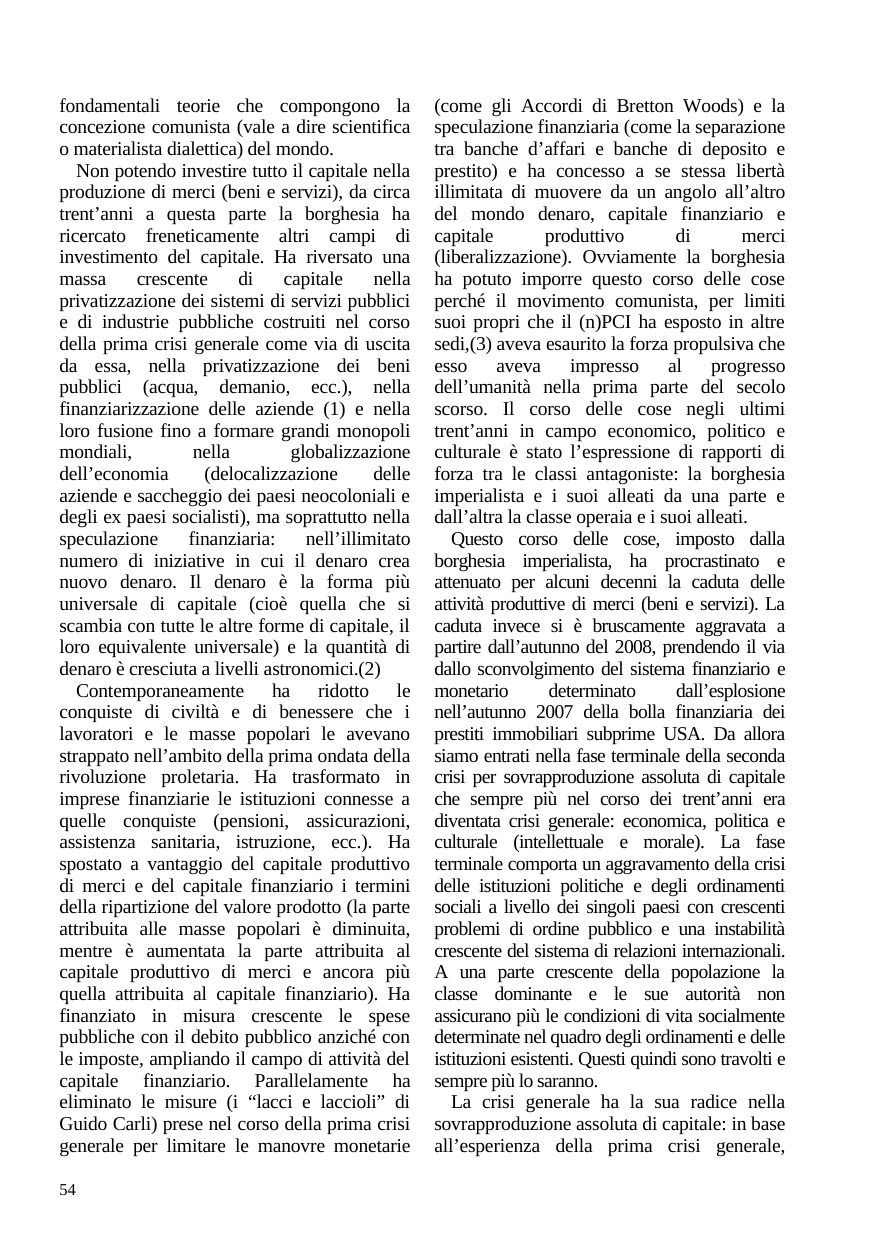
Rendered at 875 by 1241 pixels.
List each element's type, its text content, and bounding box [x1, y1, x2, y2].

text Contemporaneamente ha ridotto le conquiste di civiltà e di benessere che i lavoratori e le masse popolari le avevano strappato nell’ambito della prima ondata della rivoluzione proletaria. Ha trasformato in imprese finanziarie le istituzioni connesse a quelle conquiste (pensioni, assicurazioni, assistenza sanitaria, istruzione, ecc.). Ha spostato a vantaggio del capitale produttivo di merci e del capitale finanziario i termini della ripartizione del valore prodotto (la parte attribuita alle masse popolari è diminuita, mentre è aumentata la parte attribuita al capitale produttivo di merci e ancora più quella attribuita al capitale finanziario). Ha finanziato in misura crescente le spese pubbliche con il debito pubblico anziché con le imposte, ampliando il campo di attività del capitale finanziario. Parallelamente ha eliminato le misure (i “lacci e laccioli” di Guido Carli) prese nel corso della prima crisi generale per limitare le manovre monetarie [59, 679, 411, 1156]
text (come gli Accordi di Bretton Woods) e la speculazione finanziaria (come la separazione tra banche d’affari e banche di deposito e prestito) e ha concesso a se stessa libertà illimitata di muovere da un angolo all’altro del mondo denaro, capitale finanziario e capitale produttivo di merci (liberalizzazione). Ovviamente la borghesia ha potuto imporre questo corso delle cose perché il movimento comunista, per limiti suoi propri che il (n)PCI ha esposto in altre sedi,(3) aveva esaurito la forza propulsiva che esso aveva impresso al progresso dell’umanità nella prima parte del secolo scorso. Il corso delle cose negli ultimi trent’anni in campo economico, politico e culturale è stato l’espressione di rapporti di forza tra le classi antagoniste: la borghesia imperialista e i suoi alleati da una parte e dall’altra la classe operaia e i suoi alleati. [434, 94, 786, 528]
text Non potendo investire tutto il capitale nella produzione di merci (beni e servizi), da circa trent’anni a questa parte la borghesia ha ricercato freneticamente altri campi di investimento del capitale. Ha riversato una massa crescente di capitale nella privatizzazione dei sistemi di servizi pubblici e di industrie pubbliche costruiti nel corso della prima crisi generale come via di uscita da essa, nella privatizzazione dei beni pubblici (acqua, demanio, ecc.), nella finanziarizzazione delle aziende (1) e nella loro fusione fino a formare grandi monopoli mondiali, nella globalizzazione dell’economia (delocalizzazione delle aziende e saccheggio dei paesi neocoloniali e degli ex paesi socialisti), ma soprattutto nella speculazione finanziaria: nell’illimitato numero di iniziative in cui il denaro crea nuovo denaro. Il denaro è la forma più universale di capitale (cioè quella che si scambia con tutte le altre forme di capitale, il loro equivalente universale) e la quantità di denaro è cresciuta a livelli astronomici.(2) [59, 159, 411, 679]
text Questo corso delle cose, imposto dalla borghesia imperialista, ha procrastinato e attenuato per alcuni decenni la caduta delle attività produttive di merci (beni e servizi). La caduta invece si è bruscamente aggravata a partire dall’autunno del 2008, prendendo il via dallo sconvolgimento del sistema finanziario e monetario determinato dall’esplosione nell’autunno 2007 della bolla finanziaria dei prestiti immobiliari subprime USA. Da allora siamo entrati nella fase terminale della seconda crisi per sovrapproduzione assoluta di capitale che sempre più nel corso dei trent’anni era diventata crisi generale: economica, politica e culturale (intellettuale e morale). La fase terminale comporta un aggravamento della crisi delle istituzioni politiche e degli ordinamenti sociali a livello dei singoli paesi con crescenti problemi di ordine pubblico e una instabilità crescente del sistema di relazioni internazionali. A una parte crescente della popolazione la classe dominante e le sue autorità non assicurano più le condizioni di vita socialmente determinate nel quadro degli ordinamenti e delle istituzioni esistenti. Questi quindi sono travolti e sempre più lo saranno. [434, 528, 786, 1091]
text fondamentali teorie che compongono la concezione comunista (vale a dire scientifica o materialista dialettica) del mondo. [59, 94, 411, 159]
